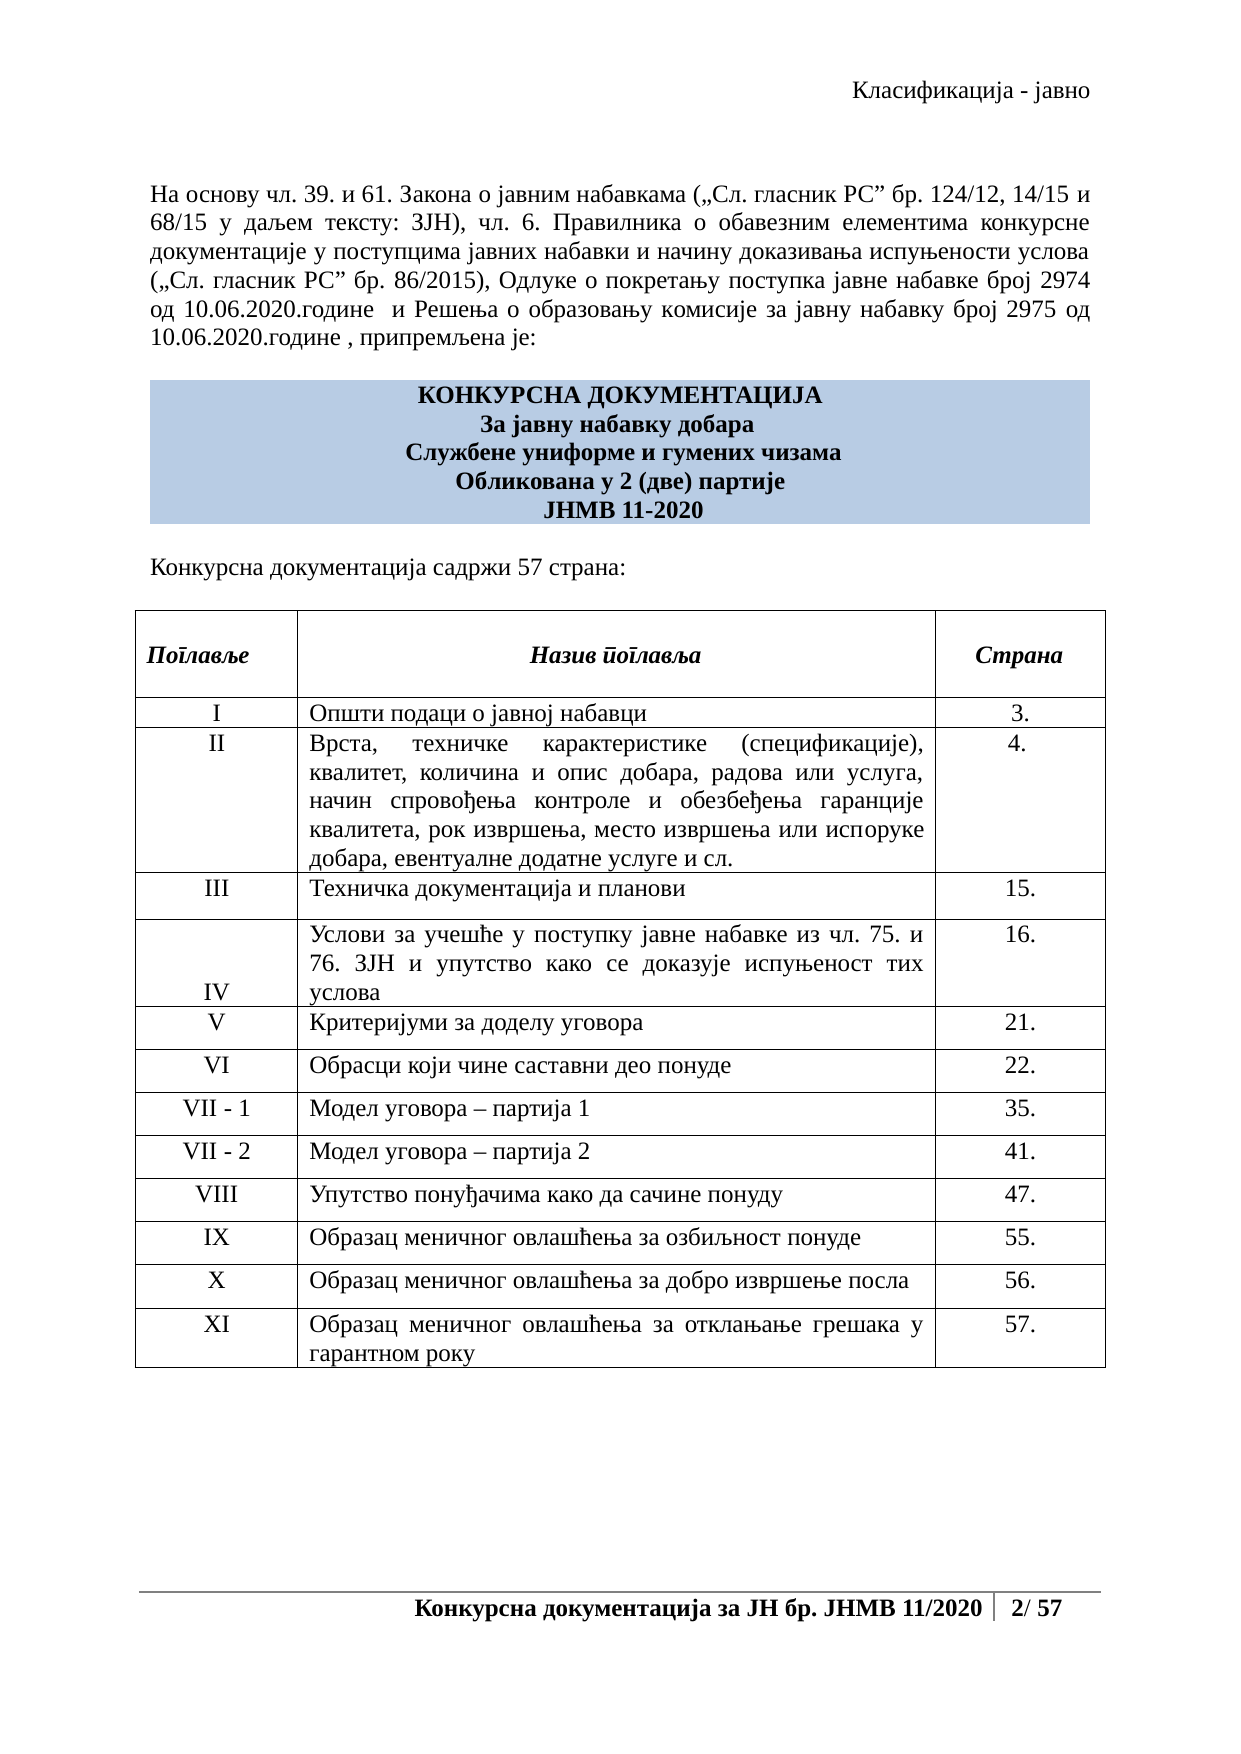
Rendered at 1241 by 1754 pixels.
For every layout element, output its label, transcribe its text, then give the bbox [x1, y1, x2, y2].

table_cell Општи подаци о јавној набавци [298, 698, 935, 727]
table_cell 35. [936, 1093, 1105, 1135]
text Конкурсна документација садржи 57 страна: [150, 552, 1090, 581]
table_cell Образац меничног овлашћења за добро извршење посла [298, 1265, 935, 1308]
table_cell I [136, 698, 297, 727]
table_cell VII - 2 [136, 1136, 297, 1178]
table_header Поглавље [136, 611, 297, 697]
table_cell III [136, 873, 297, 918]
table_cell Врста, техничке карактеристике (спецификације), квалитет, количина и опис добара, радова или услуга, начин спровођења контроле и обезбеђења гаранције квалитета, рок извршења, место извршења или испoруке добара, евентуалне додатне услуге и сл. [298, 728, 935, 872]
table_cell 47. [936, 1179, 1105, 1221]
table_header Назив поглавља [298, 611, 935, 697]
table_cell Образац меничног овлашћења за озбиљност понуде [298, 1222, 935, 1264]
table_cell IX [136, 1222, 297, 1264]
table_cell VI [136, 1050, 297, 1092]
table_cell VII - 1 [136, 1093, 297, 1135]
table_cell Обрасци који чине саставни део понуде [298, 1050, 935, 1092]
table_cell VIII [136, 1179, 297, 1221]
text Oбликована у 2 (две) партије [150, 466, 1090, 495]
table_cell II [136, 728, 297, 872]
table_cell 21. [936, 1007, 1105, 1049]
table_cell Модел уговора – партија 1 [298, 1093, 935, 1135]
table_cell IV [136, 920, 297, 1006]
table_cell 55. [936, 1222, 1105, 1264]
table_cell XI [136, 1309, 297, 1367]
text На основу чл. 39. и 61. Закона о јавним набавкама („Сл. гласник РС” бр. 124/12, 14/15 и 68/15 у даљем тексту: ЗЈН), чл. 6. Правилника о обавезним елементима конкурсне документације у поступцима јавних набавки и начину доказивања испуњености услова („Сл. гласник РС” бр. 86/2015), Одлуке о покретању поступка јавне набавке број 2974 од 10.06.2020.године и Решења о образовању комисије за јавну набавку број 2975 од 10.06.2020.године , припремљена је: [150, 179, 1090, 351]
table_cell Модел уговора – партија 2 [298, 1136, 935, 1178]
table_cell 4. [936, 728, 1105, 872]
table_cell Услови за учешће у поступку јавне набавке из чл. 75. и 76. ЗЈН и упутство како се доказује испуњеност тих услова [298, 920, 935, 1006]
table_header Страна [936, 611, 1105, 697]
table_cell V [136, 1007, 297, 1049]
text КОНКУРСНА ДОКУМЕНТАЦИЈА [150, 380, 1090, 409]
table_cell Образац меничног овлашћења за отклањање грешака у гарантном року [298, 1309, 935, 1367]
text ЈНМВ 11-2020 [150, 495, 1090, 524]
text За јавну набавку добара [150, 409, 1090, 437]
table_cell Критеријуми за доделу уговора [298, 1007, 935, 1049]
table_cell 41. [936, 1136, 1105, 1178]
table_cell 56. [936, 1265, 1105, 1308]
text Службене униформе и гумених чизама [150, 437, 1090, 466]
table_cell X [136, 1265, 297, 1308]
table_cell 15. [936, 873, 1105, 918]
table_cell 22. [936, 1050, 1105, 1092]
table_cell 16. [936, 920, 1105, 1006]
table_cell Упутство понуђачима како да сачине понуду [298, 1179, 935, 1221]
table_cell 57. [936, 1309, 1105, 1367]
table_cell Техничка документација и планови [298, 873, 935, 918]
table_cell 3. [936, 698, 1105, 727]
